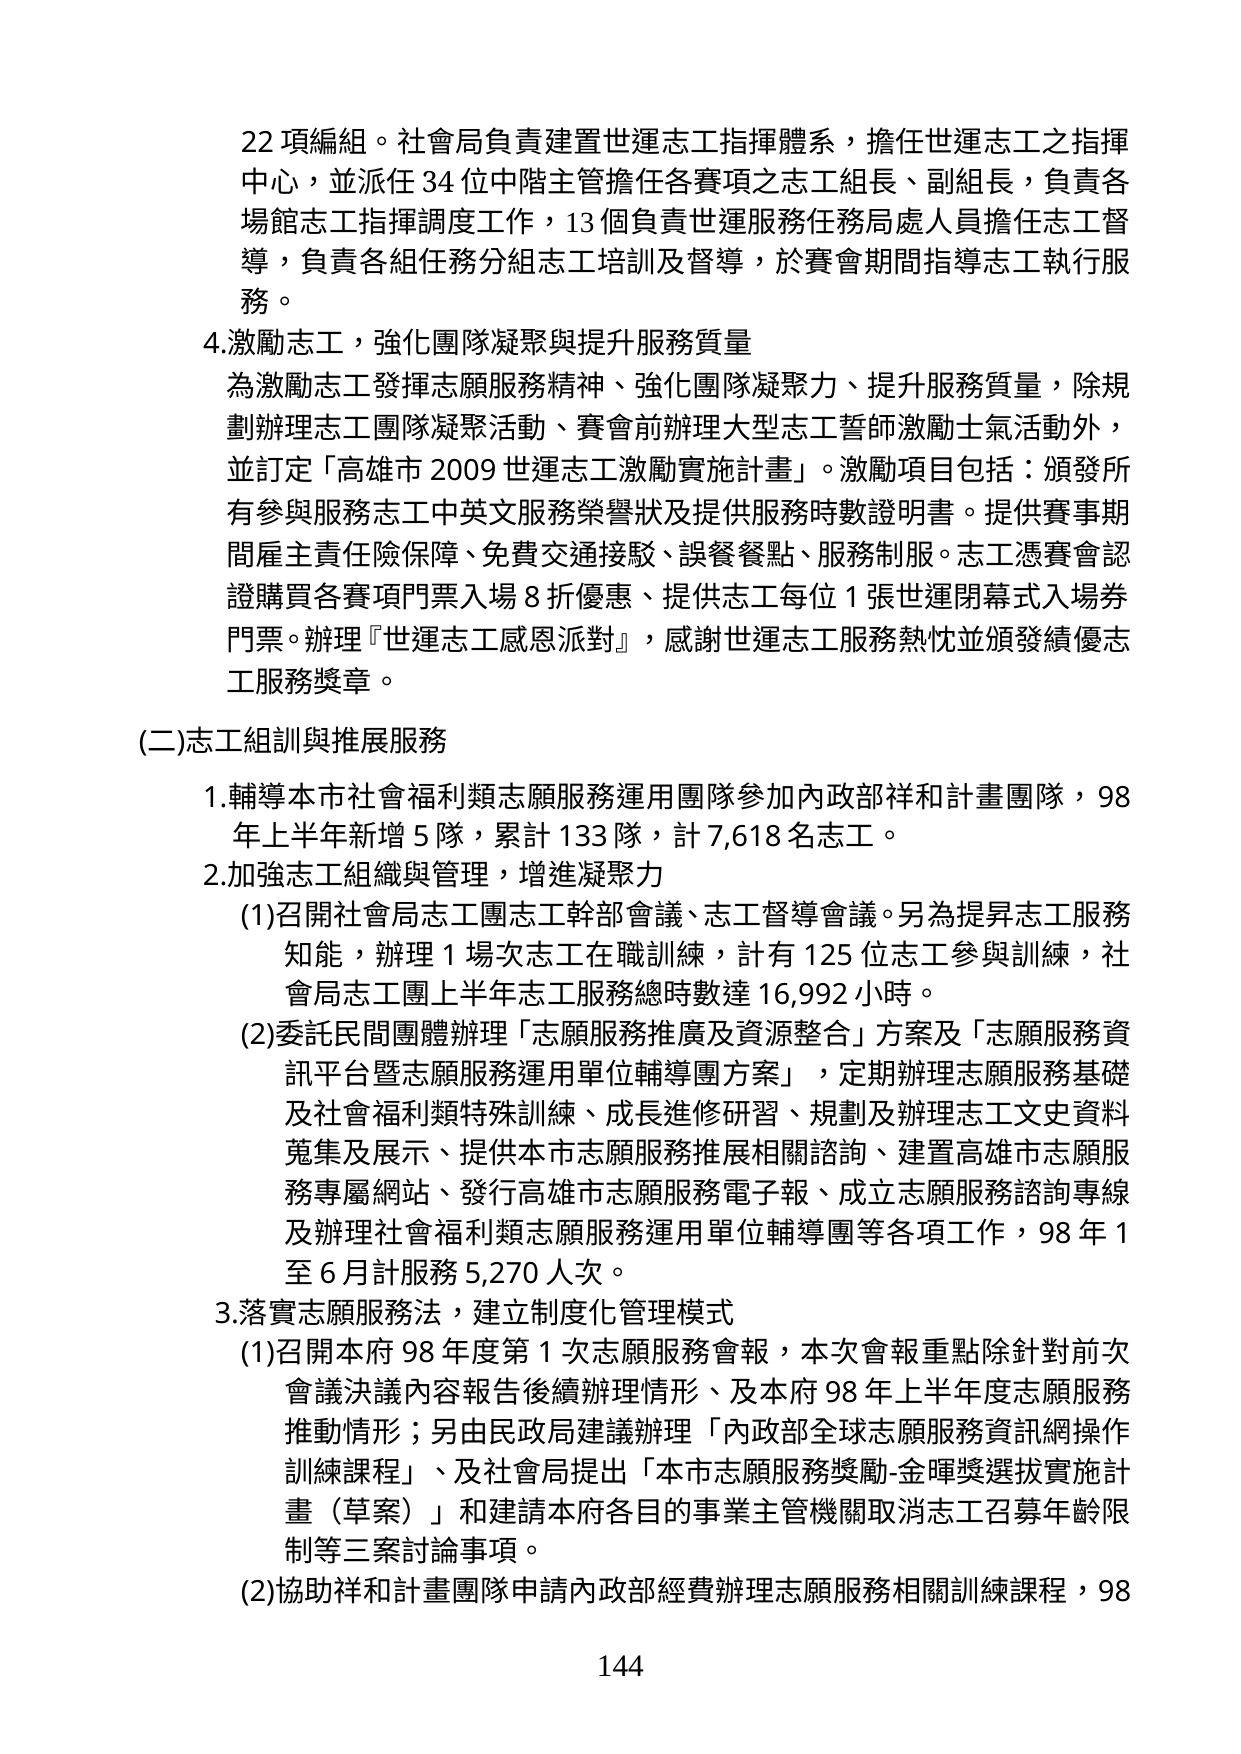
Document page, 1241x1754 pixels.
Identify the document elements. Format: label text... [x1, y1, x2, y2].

text 4.激勵志工，強化團隊凝聚與提升服務質量 [175, 320, 1131, 362]
text 為激勵志工發揮志願服務精神、強化團隊凝聚力、提升服務質量，除規劃辦理志工團隊凝聚活動、賽會前辦理大型志工誓師激勵士氣活動外，並訂定「高雄市2009世運志工激勵實施計畫」。激勵項目包括：頒發所有參與服務志工中英文服務榮譽狀及提供服務時數證明書。提供賽事期間雇主責任險保障、免費交通接駁、誤餐餐點、服務制服。志工憑賽會認證購買各賽項門票入場8折優惠、提供志工每位1張世運閉幕式入場券門票。辦理『世運志工感恩派對』，感謝世運志工服務熱忱並頒發績優志工服務獎章。 [226, 362, 1131, 701]
text 依據各服務任務工作性質與場館之不同，世運賽事核心志工分場館服務、接待服務及綜合服務等三大項，並分為貴賓接待、貴賓室接待、競賽、隨隊接待、接機、駐點翻譯、頒獎、認證、迎賓、旅館、行政、計時計分、保險、媒體、膳食、文化、博覽會、觀眾諮詢、驗票、醫療、交通、倉儲等22項編組。社會局負責建置世運志工指揮體系，擔任世運志工之指揮中心，並派任34位中階主管擔任各賽項之志工組長、副組長，負責各場館志工指揮調度工作，13個負責世運服務任務局處人員擔任志工督導，負責各組任務分組志工培訓及督導，於賽會期間指導志工執行服務。 [241, 121, 1131, 320]
text (1)召開社會局志工團志工幹部會議、志工督導會議。另為提昇志工服務知能，辦理1場次志工在職訓練，計有125位志工參與訓練，社會局志工團上半年志工服務總時數達16,992小時。 [241, 893, 1131, 1013]
text (二)志工組訓與推展服務 [138, 701, 1131, 776]
text 1.輔導本市社會福利類志願服務運用團隊參加內政部祥和計畫團隊，98年上半年新增5隊，累計133隊，計7,618名志工。 [203, 776, 1131, 854]
text 2.加強志工組織與管理，增進凝聚力 [203, 854, 1131, 893]
text (2)委託民間團體辦理「志願服務推廣及資源整合」方案及「志願服務資訊平台暨志願服務運用單位輔導團方案」，定期辦理志願服務基礎及社會福利類特殊訓練、成長進修研習、規劃及辦理志工文史資料蒐集及展示、提供本市志願服務推展相關諮詢、建置高雄市志願服務專屬網站、發行高雄市志願服務電子報、成立志願服務諮詢專線及辦理社會福利類志願服務運用單位輔導團等各項工作，98年1至6月計服務5,270人次。 [241, 1013, 1131, 1291]
text 3.落實志願服務法，建立制度化管理模式 [214, 1291, 1131, 1331]
text (2)協助祥和計畫團隊申請內政部經費辦理志願服務相關訓練課程，98 [241, 1570, 1131, 1610]
text (1)召開本府98年度第1次志願服務會報，本次會報重點除針對前次會議決議內容報告後續辦理情形、及本府98年上半年度志願服務推動情形；另由民政局建議辦理「內政部全球志願服務資訊網操作訓練課程」、及社會局提出「本市志願服務獎勵-金暉獎選拔實施計畫（草案）」和建請本府各目的事業主管機關取消志工召募年齡限制等三案討論事項。 [241, 1331, 1131, 1570]
